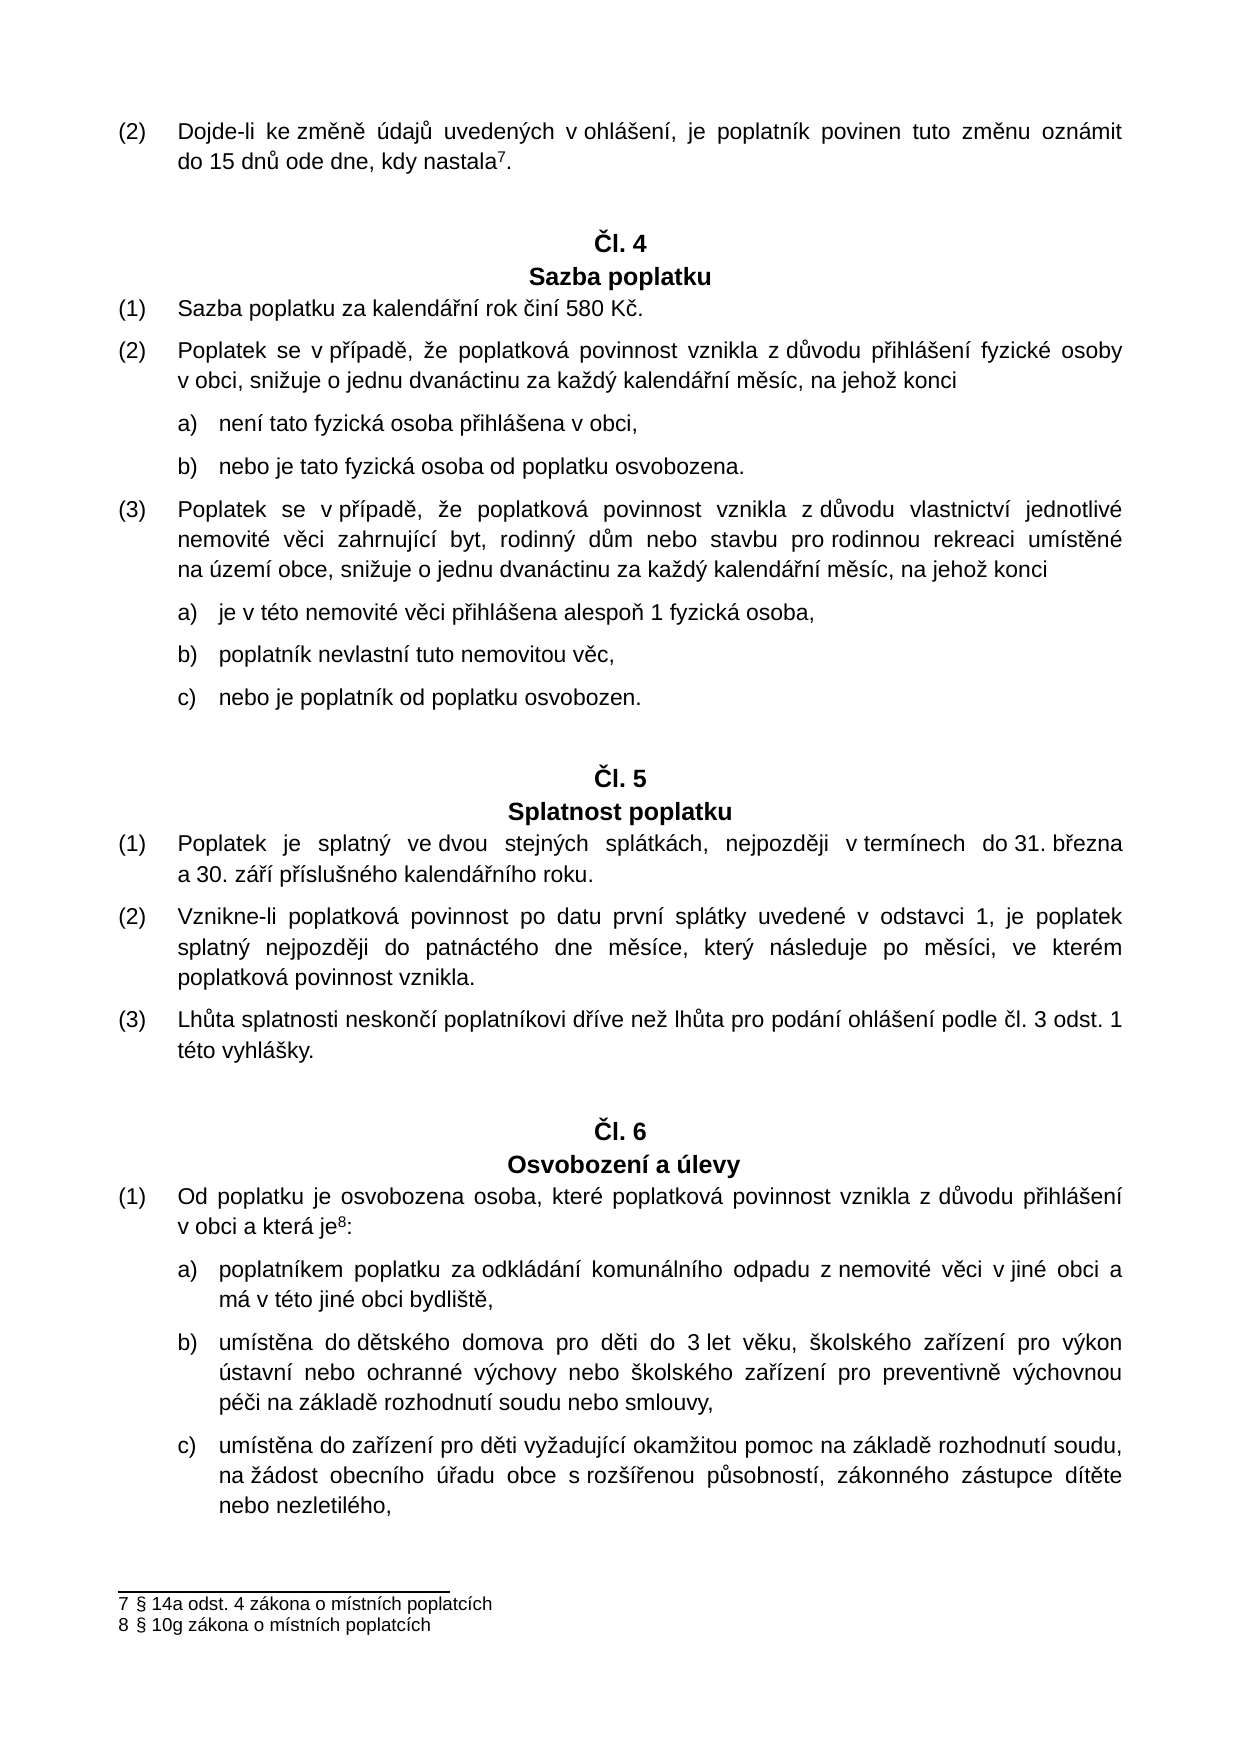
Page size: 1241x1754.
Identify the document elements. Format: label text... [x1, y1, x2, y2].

list § 10g zákona o místních poplatcích [118, 1614, 1122, 1635]
list § 14a odst. 4 zákona o místních poplatcích [118, 1592, 1122, 1614]
list umístěna do dětského domova pro děti do 3 let věku, školského zařízení pro výkon ústavní nebo ochranné výchovy nebo školského zařízení pro preventivně výchovnou péči na základě rozhodnutí soudu nebo smlouvy, [177, 1329, 1122, 1416]
list umístěna do zařízení pro děti vyžadující okamžitou pomoc na základě rozhodnutí soudu, na žádost obecního úřadu obce s rozšířenou působností, zákonného zástupce dítěte nebo nezletilého, [177, 1432, 1122, 1519]
list Poplatek je splatný ve dvou stejných splátkách, nejpozději v termínech do 31. března a 30. září příslušného kalendářního roku. [118, 830, 1122, 887]
list poplatníkem poplatku za odkládání komunálního odpadu z nemovité věci v jiné obci a má v této jiné obci bydliště, [177, 1256, 1122, 1312]
subtitle Čl. 4 Sazba poplatku [118, 228, 1122, 290]
list není tato fyzická osoba přihlášena v obci, [177, 410, 1122, 437]
list poplatník nevlastní tuto nemovitou věc, [177, 641, 1122, 668]
list Dojde-li ke změně údajů uvedených v ohlášení, je poplatník povinen tuto změnu oznámit do 15 dnů ode dne, kdy nastala. [118, 118, 1122, 175]
list Od poplatku je osvobozena osoba, které poplatková povinnost vznikla z důvodu přihlášení v obci a která je: [118, 1183, 1122, 1239]
list Poplatek se v případě, že poplatková povinnost vznikla z důvodu vlastnictví jednotlivé nemovité věci zahrnující byt, rodinný dům nebo stavbu pro rodinnou rekreaci umístěné na území obce, snižuje o jednu dvanáctinu za každý kalendářní měsíc, na jehož konci [118, 496, 1122, 582]
list nebo je poplatník od poplatku osvobozen. [177, 684, 1122, 711]
subtitle Čl. 6 Osvobození a úlevy [118, 1117, 1122, 1179]
list nebo je tato fyzická osoba od poplatku osvobozena. [177, 453, 1122, 479]
list Lhůta splatnosti neskončí poplatníkovi dříve než lhůta pro podání ohlášení podle čl. 3 odst. 1 této vyhlášky. [118, 1006, 1122, 1063]
list Vznikne-li poplatková povinnost po datu první splátky uvedené v odstavci 1, je poplatek splatný nejpozději do patnáctého dne měsíce, který následuje po měsíci, ve kterém poplatková povinnost vznikla. [118, 903, 1122, 990]
list Poplatek se v případě, že poplatková povinnost vznikla z důvodu přihlášení fyzické osoby v obci, snižuje o jednu dvanáctinu za každý kalendářní měsíc, na jehož konci [118, 337, 1122, 394]
list je v této nemovité věci přihlášena alespoň 1 fyzická osoba, [177, 599, 1122, 625]
subtitle Čl. 5 Splatnost poplatku [118, 764, 1122, 826]
list Sazba poplatku za kalendářní rok činí 580 Kč. [118, 294, 1122, 321]
